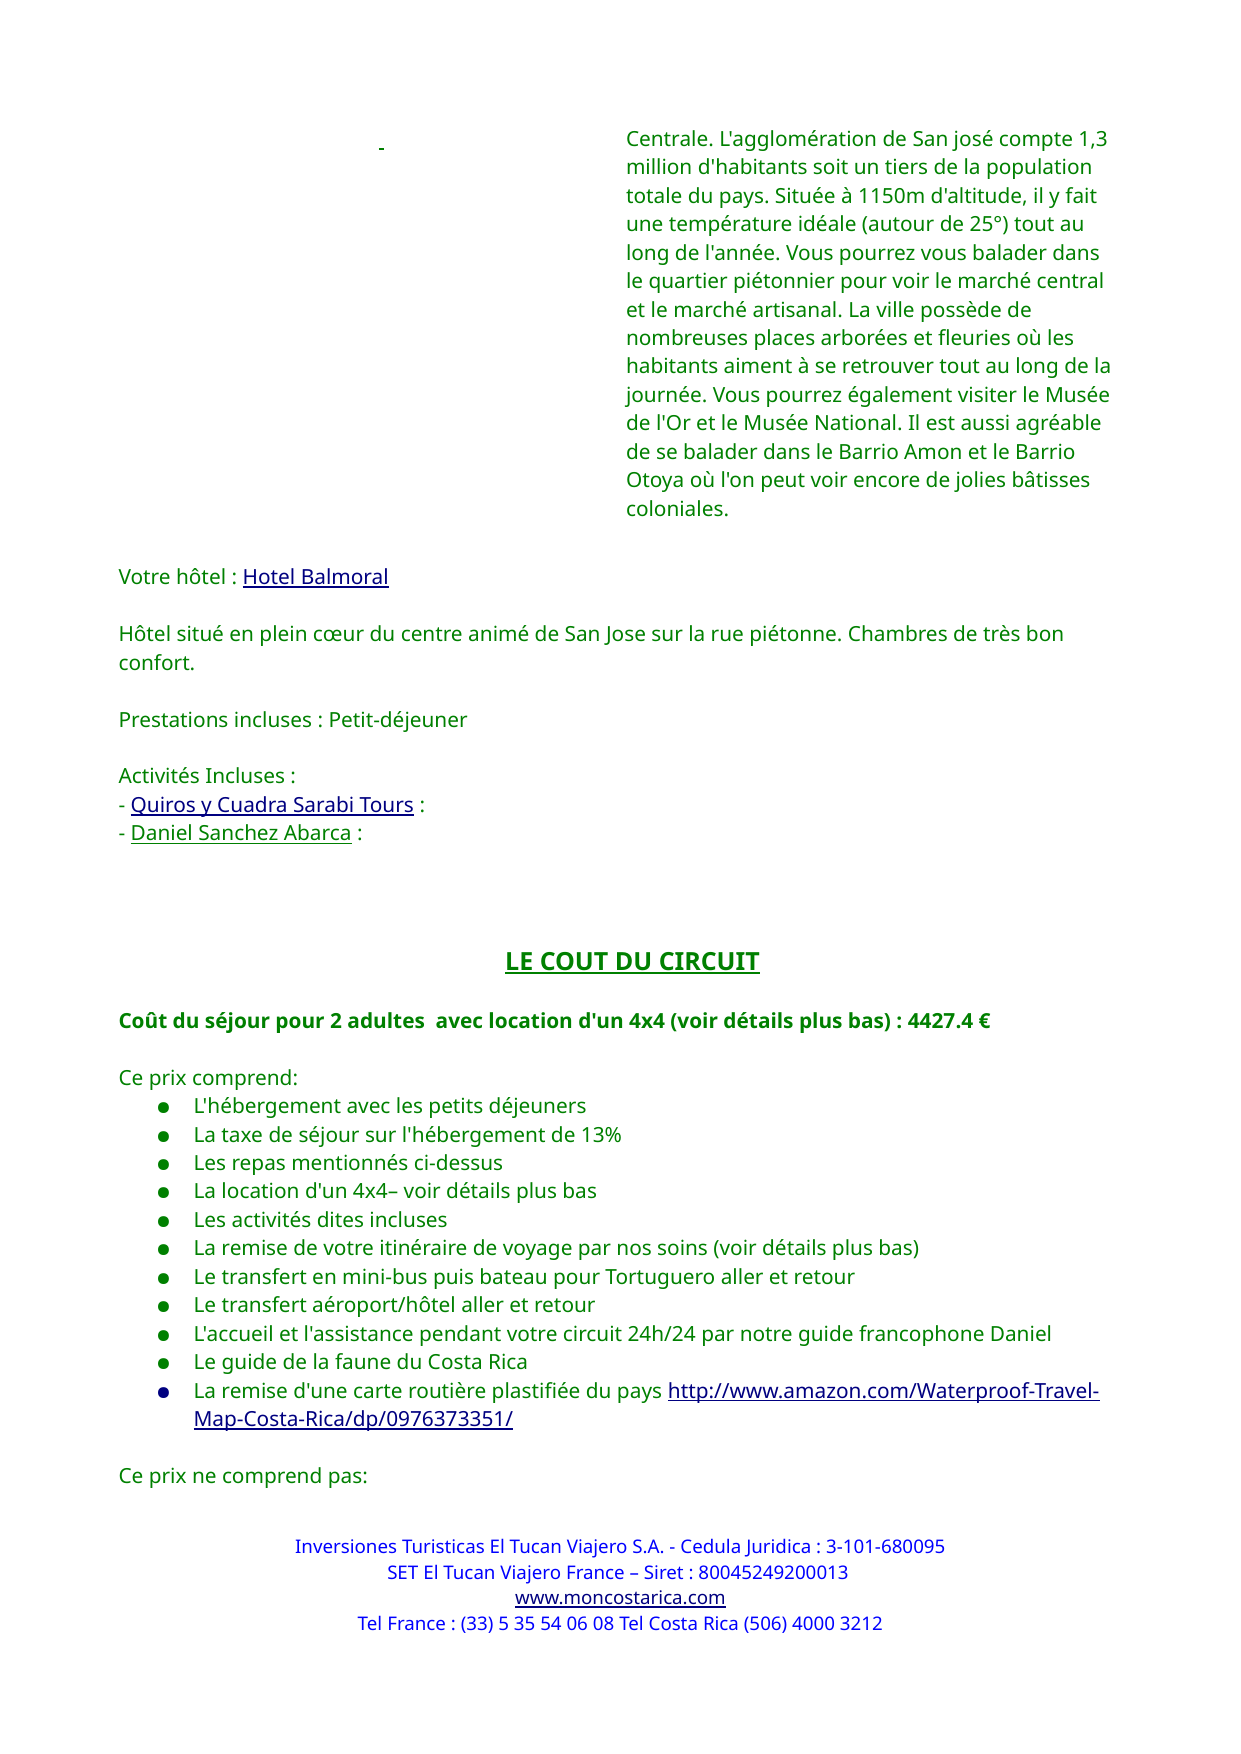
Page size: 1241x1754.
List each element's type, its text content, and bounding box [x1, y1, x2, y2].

table_header [118, 118, 620, 528]
list La taxe de séjour sur l'hébergement de 13% [156, 1120, 1122, 1148]
text Votre hôtel : Hotel Balmoral [118, 562, 1122, 590]
text Activités Incluses : [118, 762, 1122, 790]
text Coût du séjour pour 2 adultes avec location d'un 4x4 (voir détails plus bas) : 4427.4 € [118, 1006, 1122, 1034]
list La location d'un 4x4– voir détails plus bas [156, 1177, 1122, 1205]
list L'hébergement avec les petits déjeuners [156, 1091, 1122, 1120]
list Le transfert en mini-bus puis bateau pour Tortuguero aller et retour [156, 1262, 1122, 1290]
text Ce prix comprend: [118, 1063, 1122, 1091]
table_header Centrale. L'agglomération de San josé compte 1,3 million d'habitants soit un tiers de la population totale du pays. Située à 1150m d'altitude, il y fait une température idéale (autour de 25°) tout au long de l'année. Vous pourrez vous balader dans le quartier piétonnier pour voir le marché central et le marché artisanal. La ville possède de nombreuses places arborées et fleuries où les habitants aiment à se retrouver tout au long de la journée. Vous pourrez également visiter le Musée de l'Or et le Musée National. Il est aussi agréable de se balader dans le Barrio Amon et le Barrio Otoya où l'on peut voir encore de jolies bâtisses coloniales. [620, 118, 1122, 528]
list Le guide de la faune du Costa Rica [156, 1347, 1122, 1376]
text Hôtel situé en plein cœur du centre animé de San Jose sur la rue piétonne. Chambres de très bon confort. [118, 619, 1122, 676]
text - Quiros y Cuadra Sarabi Tours : [118, 790, 1122, 818]
list L'accueil et l'assistance pendant votre circuit 24h/24 par notre guide francophone Daniel [156, 1319, 1122, 1347]
text Prestations incluses : Petit-déjeuner [118, 705, 1122, 733]
list Le transfert aéroport/hôtel aller et retour [156, 1290, 1122, 1319]
list Les repas mentionnés ci-dessus [156, 1148, 1122, 1177]
text Ce prix ne comprend pas: [118, 1461, 1122, 1489]
list Les activités dites incluses [156, 1205, 1122, 1233]
text - Daniel Sanchez Abarca : [118, 818, 1122, 847]
text LE COUT DU CIRCUIT [118, 943, 1146, 978]
list La remise d'une carte routière plastifiée du pays http://www.amazon.com/Waterproof-Travel-Map-Costa-Rica/dp/0976373351/ [156, 1376, 1122, 1433]
list La remise de votre itinéraire de voyage par nos soins (voir détails plus bas) [156, 1233, 1122, 1262]
